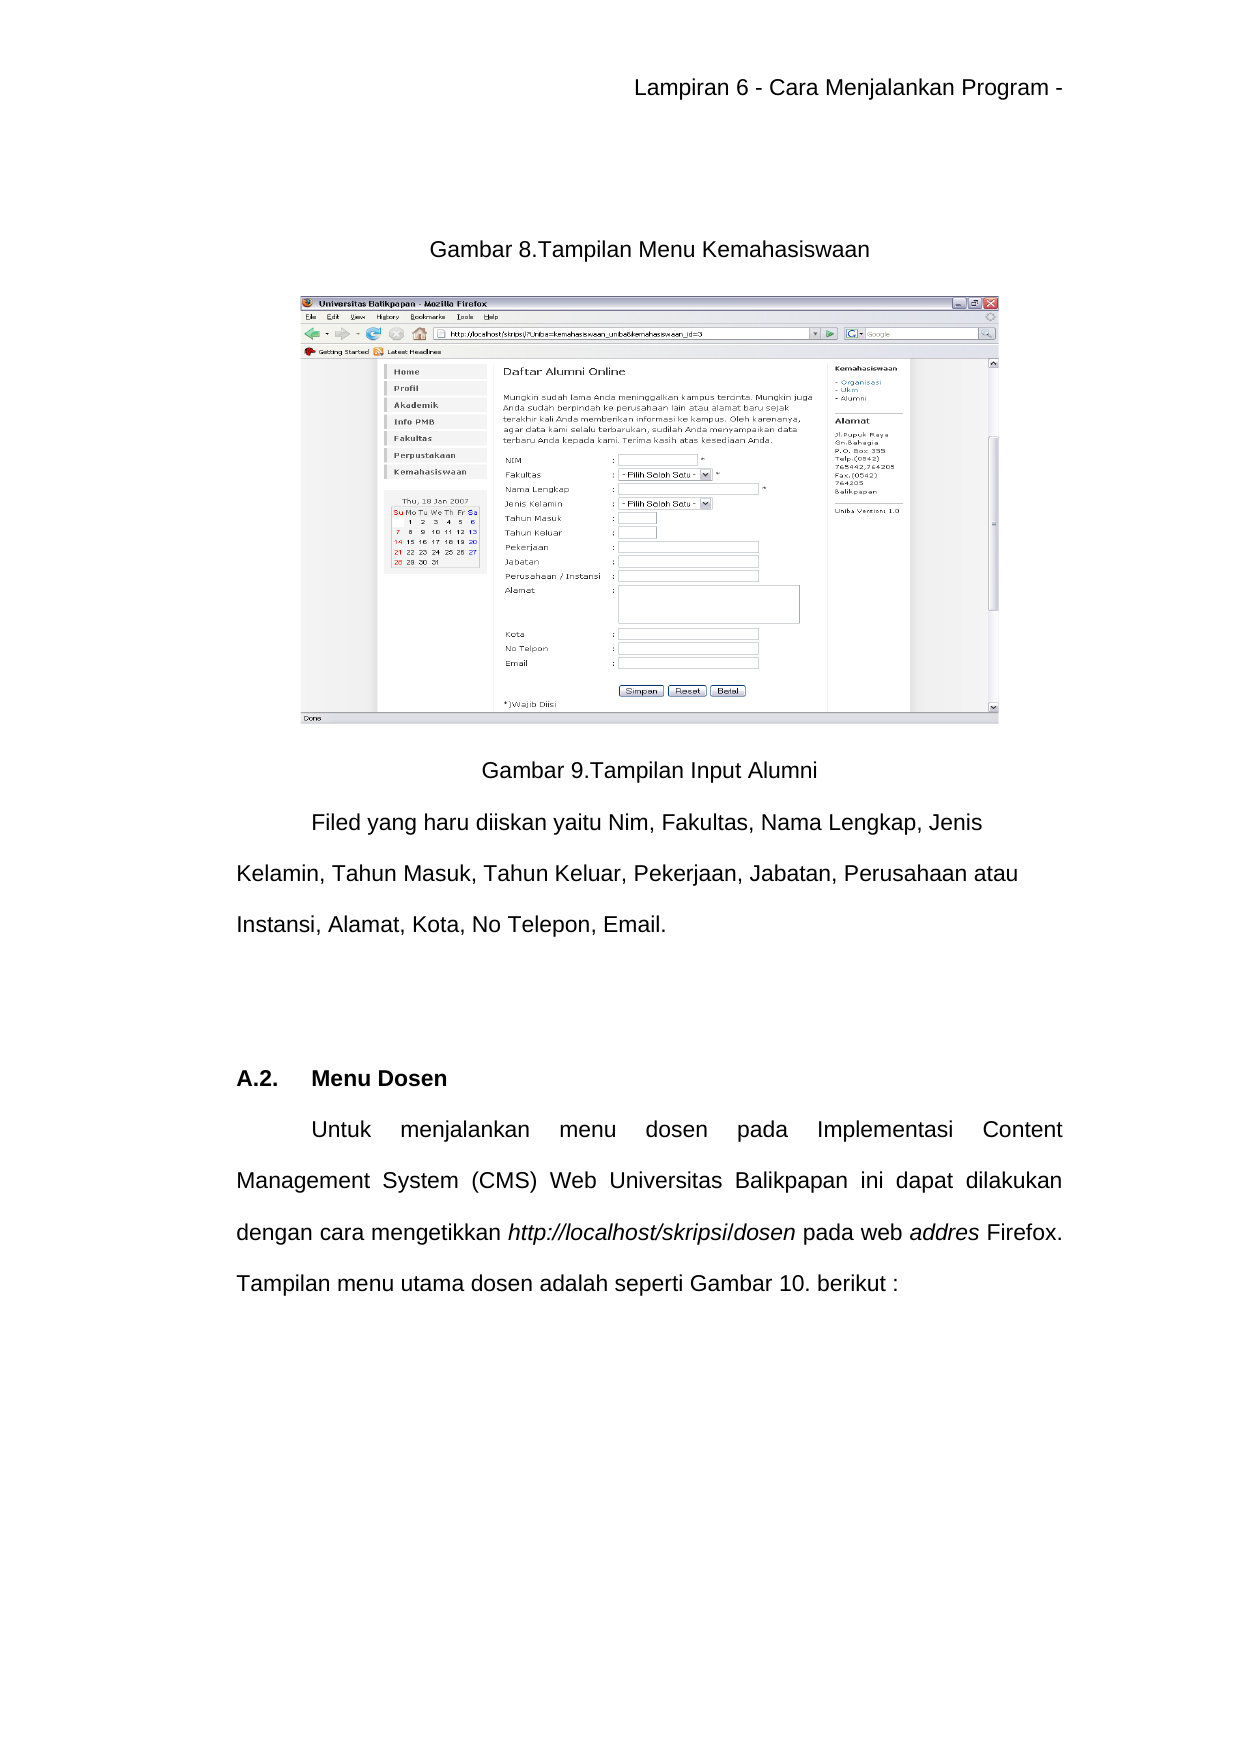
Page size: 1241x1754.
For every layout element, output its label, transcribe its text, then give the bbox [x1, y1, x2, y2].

text Untuk menjalankan menu dosen pada Implementasi Content Management System (CMS) Web Universitas Balikpapan ini dapat dilakukan dengan cara mengetikkan http://localhost/skripsi/dosen pada web addres Firefox. Tampilan menu utama dosen adalah seperti Gambar 10. berikut : [236, 1117, 1063, 1296]
picture [300, 296, 999, 724]
text Gambar 9.Tampilan Input Alumni [236, 758, 1063, 784]
text Filed yang haru diiskan yaitu Nim, Fakultas, Nama Lengkap, Jenis Kelamin, Tahun Masuk, Tahun Keluar, Pekerjaan, Jabatan, Perusahaan atau Instansi, Alamat, Kota, No Telepon, Email. [236, 809, 1063, 938]
text A.2. Menu Dosen [236, 1066, 1063, 1091]
text Gambar 8.Tampilan Menu Kemahasiswaan [236, 236, 1063, 262]
